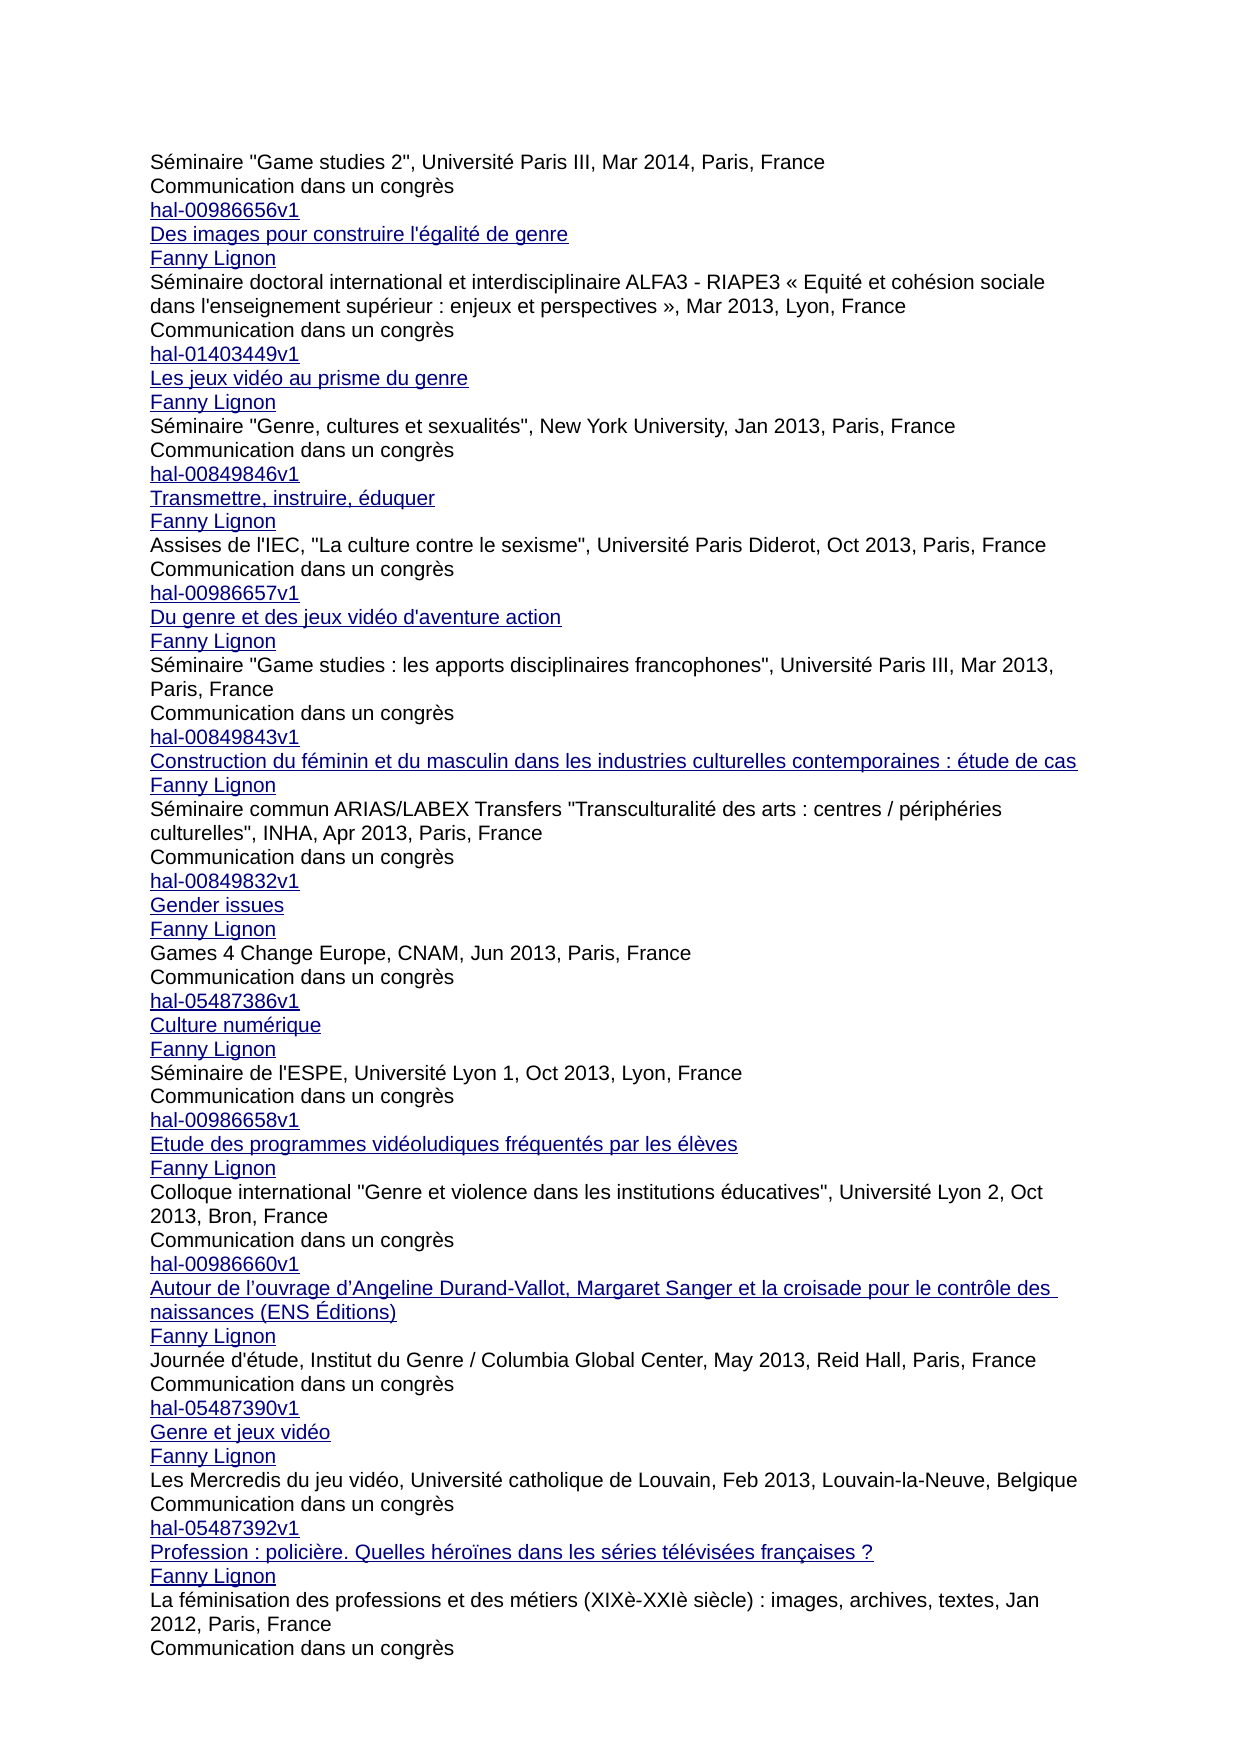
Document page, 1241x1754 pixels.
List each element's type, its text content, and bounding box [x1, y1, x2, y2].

table_cell Les jeux vidéo au prisme du genre Fanny Lignon Séminaire "Genre, cultures et sexualités", New York University, Jan 2013, Paris, France Communication dans un congrès hal-00849846v1 [150, 366, 1090, 485]
table_cell Profession : policière. Quelles héroïnes dans les séries télévisées françaises ? Fanny Lignon La féminisation des professions et des métiers (XIXè-XXIè siècle) : images, archives, textes, Jan 2012, Paris, France Communication dans un congrès [150, 1540, 1090, 1659]
table_cell Construction du féminin et du masculin dans les industries culturelles contemporaines : étude de cas Fanny Lignon Séminaire commun ARIAS/LABEX Transfers "Transculturalité des arts : centres / périphéries culturelles", INHA, Apr 2013, Paris, France Communication dans un congrès hal-00849832v1 [150, 749, 1090, 893]
table_cell Genre et jeux vidéo Fanny Lignon Les Mercredis du jeu vidéo, Université catholique de Louvain, Feb 2013, Louvain-la-Neuve, Belgique Communication dans un congrès hal-05487392v1 [150, 1420, 1090, 1539]
table_cell Du genre et des jeux vidéo d'aventure action Fanny Lignon Séminaire "Game studies : les apports disciplinaires francophones", Université Paris III, Mar 2013, Paris, France Communication dans un congrès hal-00849843v1 [150, 605, 1090, 749]
table_cell Transmettre, instruire, éduquer Fanny Lignon Assises de l'IEC, "La culture contre le sexisme", Université Paris Diderot, Oct 2013, Paris, France Communication dans un congrès hal-00986657v1 [150, 485, 1090, 605]
table_cell Culture numérique Fanny Lignon Séminaire de l'ESPE, Université Lyon 1, Oct 2013, Lyon, France Communication dans un congrès hal-00986658v1 [150, 1013, 1090, 1132]
table_cell Gender issues Fanny Lignon Games 4 Change Europe, CNAM, Jun 2013, Paris, France Communication dans un congrès hal-05487386v1 [150, 893, 1090, 1012]
table_cell Séminaire "Game studies 2", Université Paris III, Mar 2014, Paris, France Communication dans un congrès hal-00986656v1 [150, 150, 1090, 222]
table_cell Autour de l’ouvrage d’Angeline Durand-Vallot, Margaret Sanger et la croisade pour le contrôle des naissances (ENS Éditions) Fanny Lignon Journée d'étude, Institut du Genre / Columbia Global Center, May 2013, Reid Hall, Paris, France Communication dans un congrès hal-05487390v1 [150, 1276, 1090, 1420]
table_cell Des images pour construire l'égalité de genre Fanny Lignon Séminaire doctoral international et interdisciplinaire ALFA3 - RIAPE3 « Equité et cohésion sociale dans l'enseignement supérieur : enjeux et perspectives », Mar 2013, Lyon, France Communication dans un congrès hal-01403449v1 [150, 222, 1090, 366]
table_cell Etude des programmes vidéoludiques fréquentés par les élèves Fanny Lignon Colloque international "Genre et violence dans les institutions éducatives", Université Lyon 2, Oct 2013, Bron, France Communication dans un congrès hal-00986660v1 [150, 1132, 1090, 1276]
